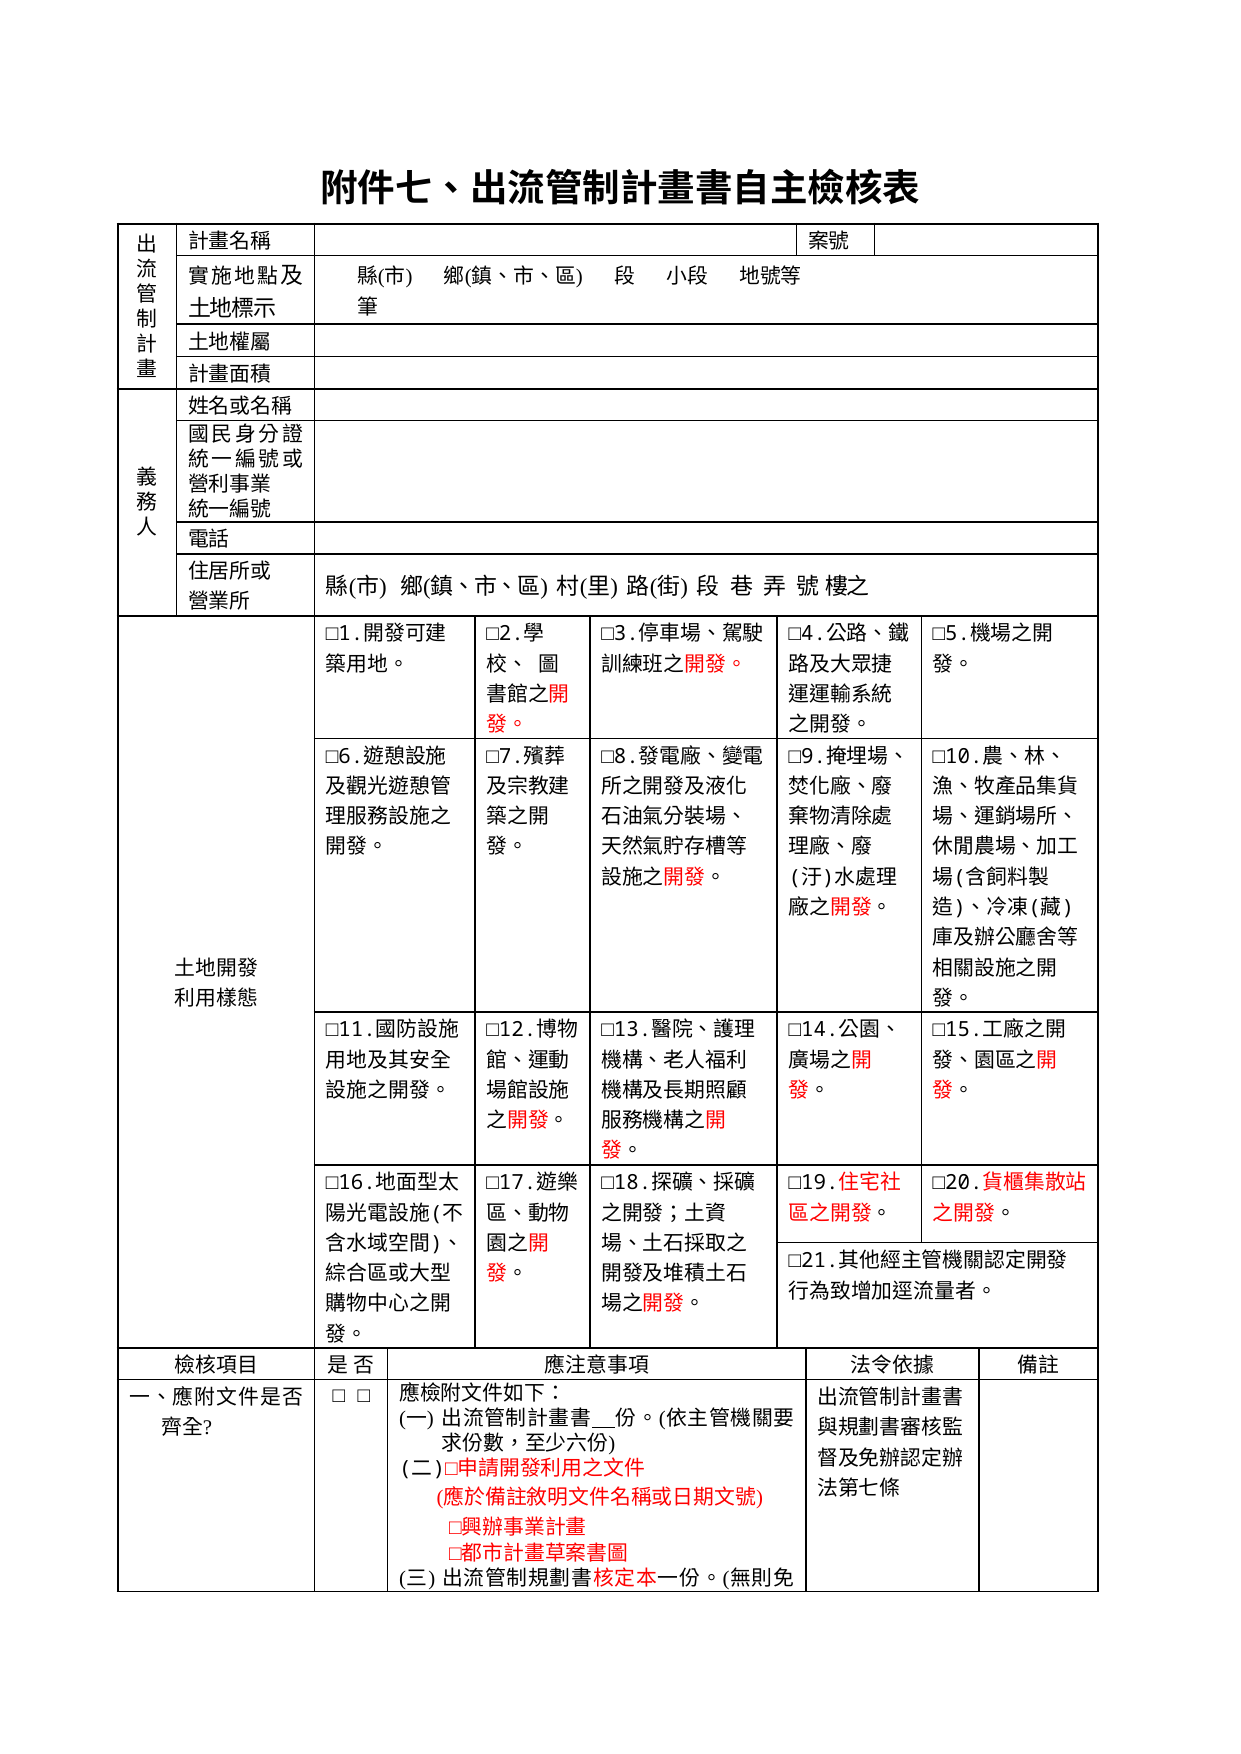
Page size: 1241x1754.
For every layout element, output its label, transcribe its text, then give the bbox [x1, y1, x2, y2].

table_cell □10.農、林、漁、牧產品集貨場、運銷場所、休閒農場、加工場(含飼料製造)、冷凍(藏)庫及辦公廳舍等相關設施之開發。 [922, 739, 1097, 1011]
table_cell □18.探礦、採礦之開發；土資場、土石採取之開發及堆積土石場之開發。 [591, 1166, 776, 1347]
table_cell 電話 [177, 523, 314, 553]
table_header [875, 225, 1097, 255]
table_cell □5.機場之開發。 [922, 617, 1097, 737]
table_cell □15.工廠之開發、園區之開發。 [922, 1013, 1097, 1164]
table_cell 姓名或名稱 [177, 390, 314, 419]
table_cell 檢核項目 [119, 1349, 314, 1379]
table_cell □12.博物館、運動場館設施之開發。 [476, 1013, 589, 1164]
table_cell □14.公園、廣場之開發。 [778, 1013, 921, 1164]
table_cell 應檢附文件如下： (一) 出流管制計畫書 份。(依主管機關要求份數，至少六份) (二)□申請開發利用之文件 (應於備註敘明文件名稱或日期文號) □興辦事業計畫 □都市計畫草案書圖 (三) 出流管制規劃書核定本一份。(無則免 [388, 1380, 805, 1591]
table_cell 應注意事項 [388, 1349, 805, 1379]
table_cell 備註 [980, 1349, 1097, 1379]
table_cell 出流管制計畫書與規劃書審核監督及免辦認定辦法第七條 [807, 1380, 978, 1591]
table_cell [315, 325, 1097, 356]
table_cell □8.發電廠、變電所之開發及液化石油氣分裝場、天然氣貯存槽等設施之開發。 [591, 739, 776, 1011]
table_cell 土地權屬 [177, 325, 314, 356]
table_cell □2.學校、 圖書館之開發。 [476, 617, 589, 737]
table_cell [315, 523, 1097, 553]
table_cell 縣(市) 鄉(鎮、市、區) 村(里) 路(街) 段 巷 弄 號 樓之 [315, 555, 1097, 615]
table_cell □4.公路、鐵路及大眾捷運運輸系統之開發。 [778, 617, 921, 737]
table_cell □20.貨櫃集散站之開發。 [922, 1166, 1097, 1242]
table_cell 國民身分證統一編號或營利事業 統一編號 [177, 421, 314, 521]
table_cell [315, 421, 1097, 521]
table_cell □13.醫院、護理機構、老人福利機構及長期照顧服務機構之開發。 [591, 1013, 776, 1164]
table_cell 義務人 [119, 390, 176, 615]
table_cell 實施地點及土地標示 [177, 256, 314, 323]
table_cell □11.國防設施用地及其安全設施之開發。 [315, 1013, 474, 1164]
table_cell 縣(市) 鄉(鎮、市、區) 段 小段 地號等 筆 [315, 256, 1097, 323]
table_header 計畫名稱 [177, 225, 314, 255]
table_cell [980, 1380, 1097, 1591]
table_cell [315, 357, 1097, 388]
table_cell □16.地面型太陽光電設施(不含水域空間)、綜合區或大型購物中心之開發。 [315, 1166, 474, 1347]
table_cell □1.開發可建築用地。 [315, 617, 474, 737]
table_cell □6.遊憩設施及觀光遊憩管理服務設施之開發。 [315, 739, 474, 1011]
table_cell □3.停車場、駕駛訓練班之開發。 [591, 617, 776, 737]
table_cell □ □ [315, 1380, 387, 1591]
table_cell 法令依據 [807, 1349, 978, 1379]
table_cell 是 否 [315, 1349, 387, 1379]
table_cell □21.其他經主管機關認定開發行為致增加逕流量者。 [778, 1243, 1097, 1347]
table_cell [315, 390, 1097, 419]
table_cell □19.住宅社區之開發。 [778, 1166, 921, 1242]
table_cell 住居所或 營業所 [177, 555, 314, 615]
text 附件七、出流管制計畫書自主檢核表 [130, 158, 1110, 212]
table_cell □17.遊樂區、動物園之開發。 [476, 1166, 589, 1347]
table_header 案號 [797, 225, 874, 255]
table_header [315, 225, 796, 255]
table_cell □9.掩埋場、焚化廠、廢棄物清除處理廠、廢(汙)水處理廠之開發。 [778, 739, 921, 1011]
table_header 出流管制 計畫 [119, 225, 176, 388]
table_cell 計畫面積 [177, 357, 314, 388]
table_cell □7.殯葬及宗教建築之開發。 [476, 739, 589, 1011]
table_cell 一、應附文件是否齊全? [119, 1380, 314, 1591]
table_cell 土地開發 利用樣態 [119, 617, 314, 1347]
